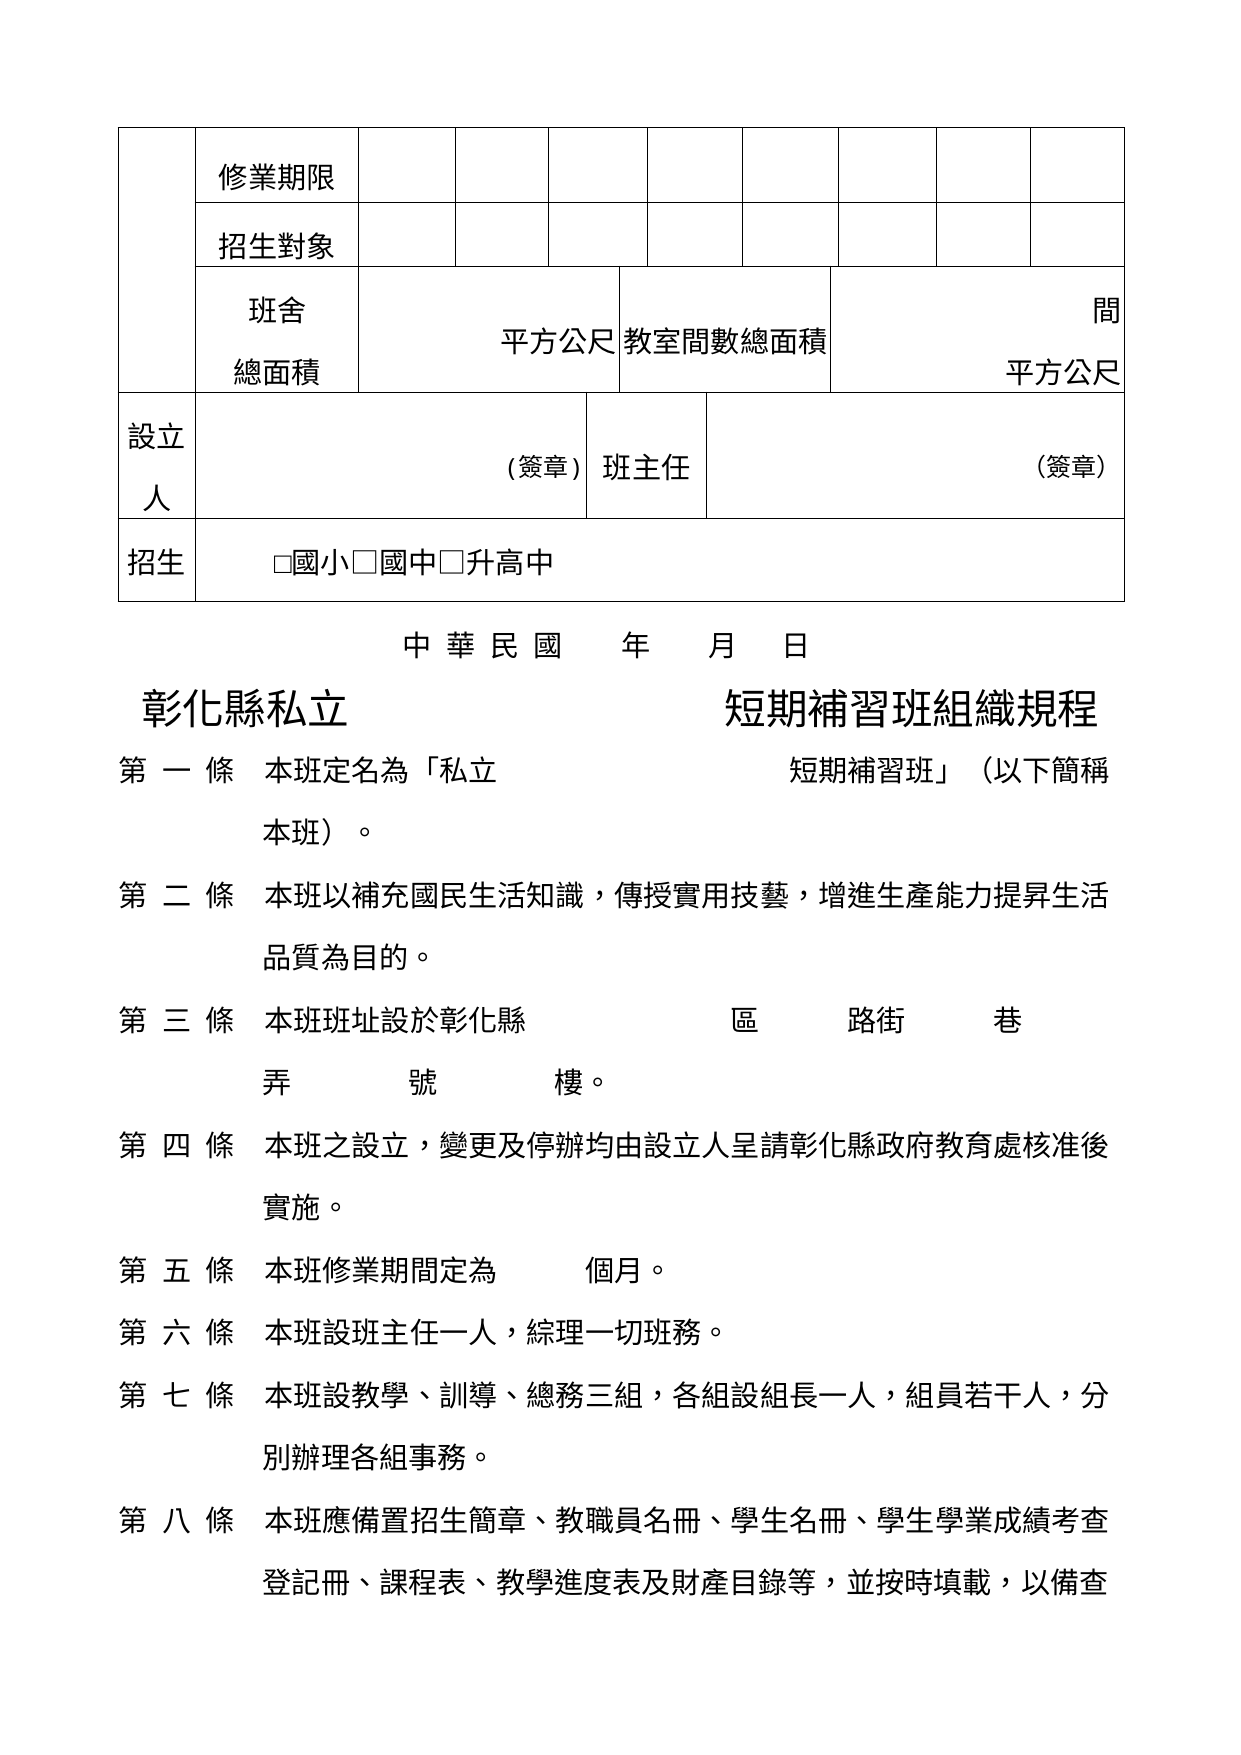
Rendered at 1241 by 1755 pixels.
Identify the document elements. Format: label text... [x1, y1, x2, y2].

text 第 五 條 本班修業期間定為 個月。 [118, 1227, 1122, 1289]
table_cell [549, 203, 647, 266]
text 第 七 條 本班設教學、訓導、總務三組，各組設組長一人，組員若干人，分別辦理各組事務。 [118, 1352, 1122, 1477]
table_cell [937, 128, 1030, 202]
table_cell 平方公尺 [359, 267, 619, 392]
table_cell 修業期限 [196, 128, 358, 202]
table_cell 教室間數總面積 [620, 267, 830, 392]
table_cell 班舍 總面積 [196, 267, 358, 392]
table_cell 招生 對象 [119, 519, 195, 601]
table_cell [456, 203, 548, 266]
table_cell [549, 128, 647, 202]
table_cell [743, 128, 838, 202]
table_cell （簽章） [707, 393, 1124, 518]
table_cell [937, 203, 1030, 266]
table_cell [456, 128, 548, 202]
text 第 四 條 本班之設立，變更及停辦均由設立人呈請彰化縣政府教育處核准後實施。 [118, 1102, 1122, 1227]
table_cell [839, 128, 936, 202]
table_cell [1031, 203, 1124, 266]
text 第 二 條 本班以補充國民生活知識，傳授實用技藝，增進生產能力提昇生活品質為目的。 [118, 852, 1122, 977]
table_cell [743, 203, 838, 266]
table_cell [648, 128, 742, 202]
text 第 六 條 本班設班主任一人，綜理一切班務。 [118, 1289, 1122, 1352]
text 彰化縣私立 短期補習班組織規程 [118, 664, 1122, 727]
table_cell 招生對象 [196, 203, 358, 266]
table_cell [648, 203, 742, 266]
table_cell [1031, 128, 1124, 202]
text 第 一 條 本班定名為「私立 短期補習班」（以下簡稱本班）。 [118, 727, 1122, 852]
text 第 三 條 本班班址設於彰化縣 區 路街 巷 弄 號 樓。 [118, 977, 1122, 1102]
table_cell [839, 203, 936, 266]
table_cell [119, 128, 195, 392]
table_cell [359, 203, 455, 266]
table_cell 設立人 [119, 393, 195, 518]
table_cell 中 華 民 國 年 月 日 [118, 602, 1124, 664]
table_cell 間 平方公尺 [831, 267, 1124, 392]
text 第 八 條 本班應備置招生簡章、教職員名冊、學生名冊、學生學業成績考查登記冊、課程表、教學進度表及財產目錄等，並按時填載，以備查 [118, 1477, 1122, 1602]
table_cell (簽章) [196, 393, 586, 518]
table_cell [359, 128, 455, 202]
table_cell 班主任 [587, 393, 706, 518]
table_cell □國小□國中□升高中 □升二技、四技、插大□升大學□研究所□成人(18歲以上) [196, 519, 1124, 601]
